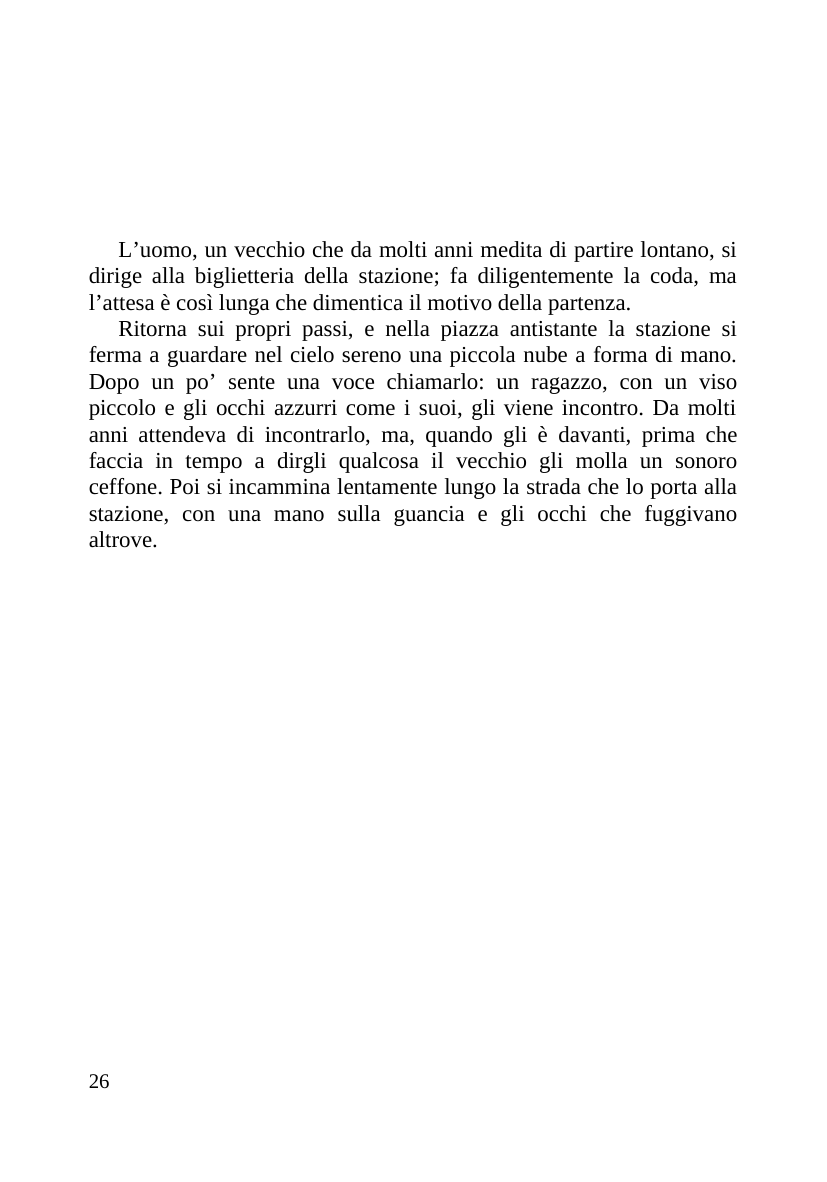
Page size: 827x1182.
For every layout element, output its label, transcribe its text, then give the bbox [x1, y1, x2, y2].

text L’uomo, un vecchio che da molti anni medita di partire lontano, si dirige alla biglietteria della stazione; fa diligentemente la coda, ma l’attesa è così lunga che dimentica il motivo della partenza. [88, 236, 738, 315]
text Ritorna sui propri passi, e nella piazza antistante la stazione si ferma a guardare nel cielo sereno una piccola nube a forma di mano. Dopo un po’ sente una voce chiamarlo: un ragazzo, con un viso piccolo e gli occhi azzurri come i suoi, gli viene incontro. Da molti anni attendeva di incontrarlo, ma, quando gli è davanti, prima che faccia in tempo a dirgli qualcosa il vecchio gli molla un sonoro ceffone. Poi si incammina lentamente lungo la strada che lo porta alla stazione, con una mano sulla guancia e gli occhi che fuggivano altrove. [88, 315, 738, 552]
